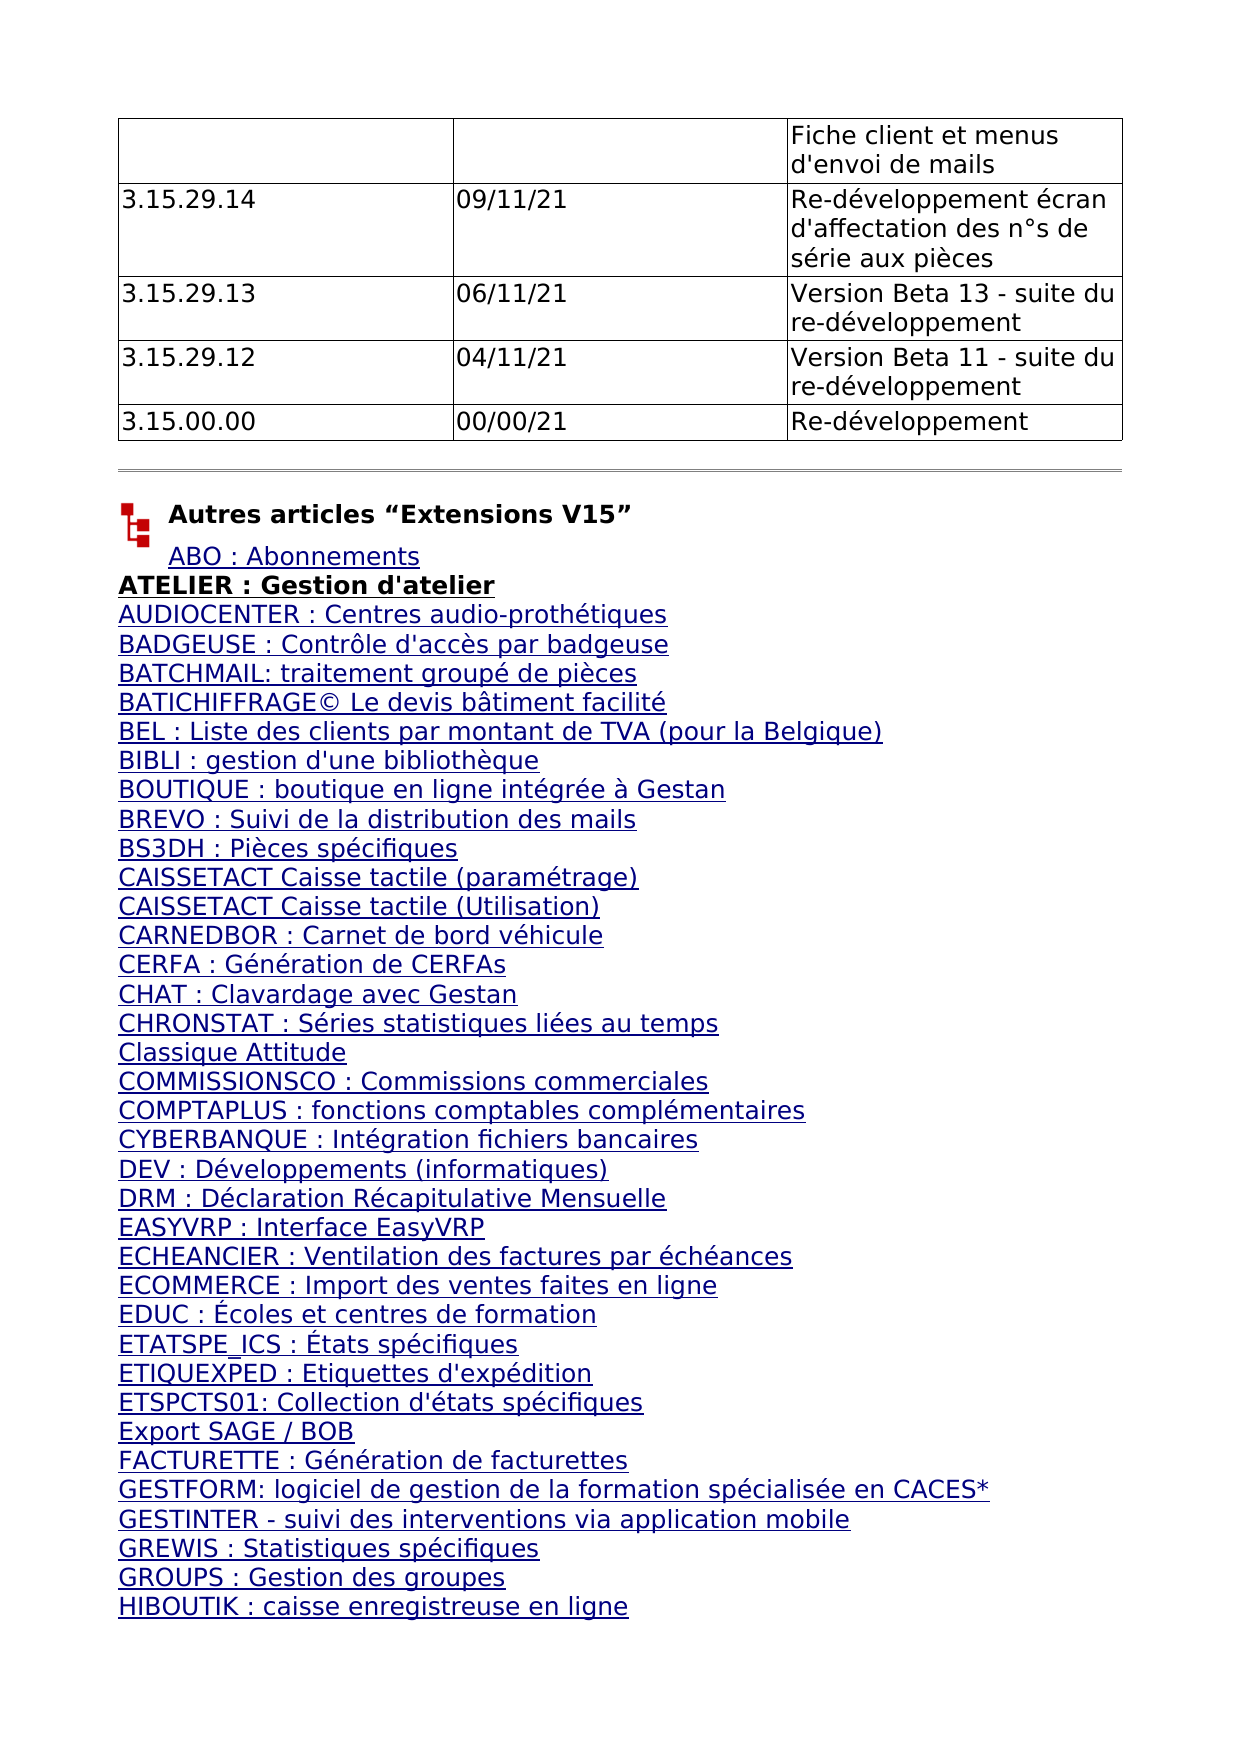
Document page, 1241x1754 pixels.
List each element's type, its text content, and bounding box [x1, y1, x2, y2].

table_cell 00/00/21 [454, 405, 787, 439]
picture [118, 500, 169, 551]
table_cell 04/11/21 [454, 341, 787, 404]
table_cell [119, 119, 453, 182]
table_cell 3.15.29.13 [119, 277, 453, 340]
table_cell [454, 119, 787, 182]
text Autres articles “Extensions V15” [169, 501, 1122, 530]
table_cell Version Beta 13 - suite du re-développement [788, 277, 1122, 340]
table_cell Re-développement écran d'affectation des n°s de série aux pièces [788, 184, 1122, 276]
text ABO : Abonnements ATELIER : Gestion d'atelier AUDIOCENTER : Centres audio-prothétiques BADGEUSE : Contrôle d'accès par badgeuse BATCHMAIL: traitement groupé de pièces BATICHIFFRAGE© Le devis bâtiment facilité BEL : Liste des clients par montant de TVA (pour la Belgique) BIBLI : gestion d'une bibliothèque BOUTIQUE : boutique en ligne intégrée à Gestan BREVO : Suivi de la distribution des mails BS3DH : Pièces spécifiques CAISSETACT Caisse tactile (paramétrage) CAISSETACT Caisse tactile (Utilisation) CARNEDBOR : Carnet de bord véhicule CERFA : Génération de CERFAs CHAT : Clavardage avec Gestan CHRONSTAT : Séries statistiques liées au temps Classique Attitude COMMISSIONSCO : Commissions commerciales COMPTAPLUS : fonctions comptables complémentaires CYBERBANQUE : Intégration fichiers bancaires DEV : Développements (informatiques) DRM : Déclaration Récapitulative Mensuelle EASYVRP : Interface EasyVRP ECHEANCIER : Ventilation des factures par échéances ECOMMERCE : Import des ventes faites en ligne EDUC : Écoles et centres de formation ETATSPE_ICS : États spécifiques ETIQUEXPED : Etiquettes d'expédition ETSPCTS01: Collection d'états spécifiques Export SAGE / BOB FACTURETTE : Génération de facturettes GESTFORM: logiciel de gestion de la formation spécialisée en CACES* GESTINTER - suivi des interventions via application mobile GREWIS : Statistiques spécifiques GROUPS : Gestion des groupes HIBOUTIK : caisse enregistreuse en ligne [118, 542, 1122, 1622]
table_cell 3.15.00.00 [119, 405, 453, 439]
table_cell 06/11/21 [454, 277, 787, 340]
table_cell 3.15.29.14 [119, 184, 453, 276]
table_cell Fiche client et menus d'envoi de mails [788, 119, 1122, 182]
table_cell Re-développement [788, 405, 1122, 439]
table_cell 3.15.29.12 [119, 341, 453, 404]
table_cell 09/11/21 [454, 184, 787, 276]
table_cell Version Beta 11 - suite du re-développement [788, 341, 1122, 404]
